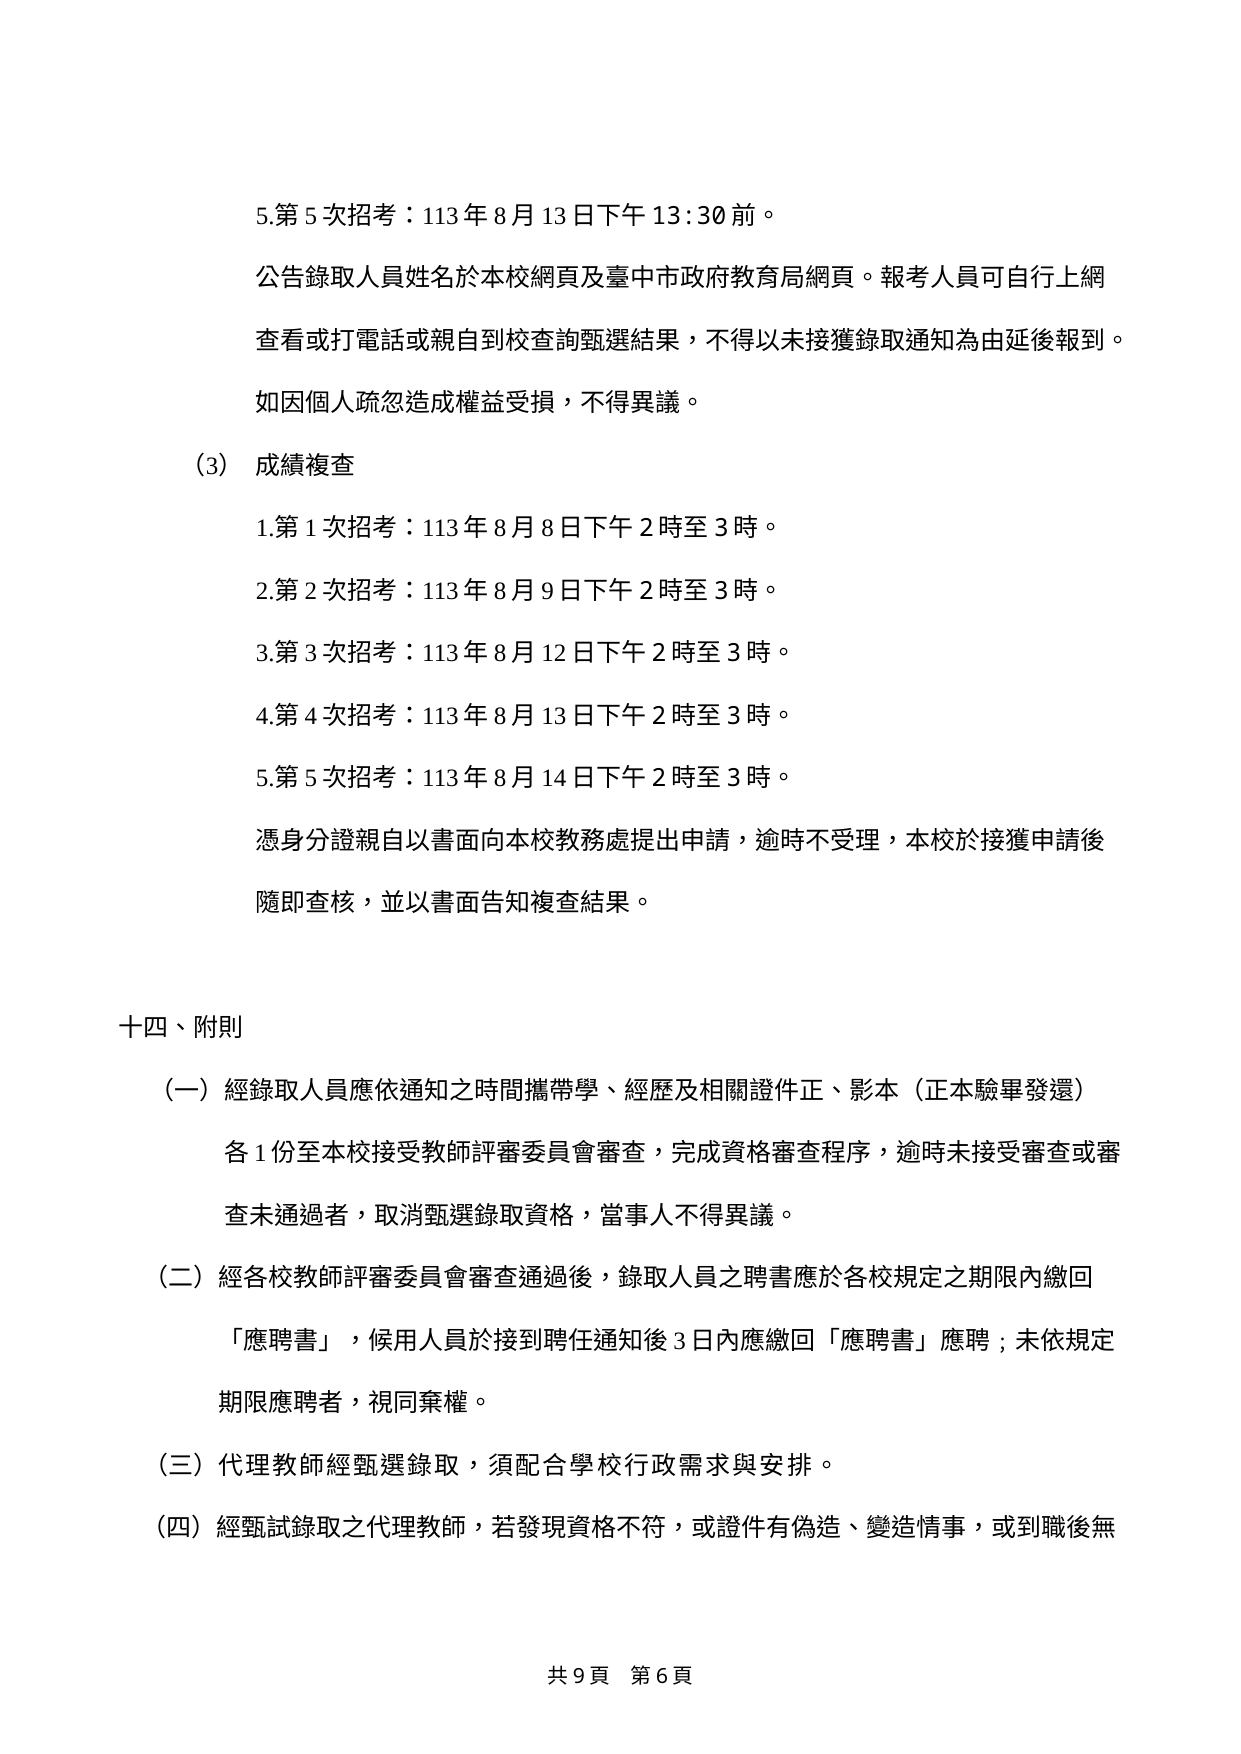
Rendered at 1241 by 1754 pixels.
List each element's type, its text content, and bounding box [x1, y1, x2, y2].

text （三）代理教師經甄選錄取，須配合學校行政需求與安排。 [118, 1422, 1122, 1484]
text （一）經錄取人員應依通知之時間攜帶學、經歷及相關證件正、影本（正本驗畢發還）各1份至本校接受教師評審委員會審查，完成資格審查程序，逾時未接受審查或審查未通過者，取消甄選錄取資格，當事人不得異議。 [149, 1047, 1122, 1234]
text 憑身分證親自以書面向本校教務處提出申請，逾時不受理，本校於接獲申請後隨即查核，並以書面告知複查結果。 [256, 797, 1122, 922]
text 2.第2次招考：113年8月9日下午2時至3時。 [256, 547, 1122, 609]
text 4.第4次招考：113年8月13日下午2時至3時。 [256, 672, 1122, 734]
text 十四、附則 [118, 984, 1122, 1047]
text 5.第5次招考：113年8月13日下午13:30前。 [256, 172, 1122, 234]
list 成績複查 [181, 422, 1122, 484]
text （四）經甄試錄取之代理教師，若發現資格不符，或證件有偽造、變造情事，或到職後無法辦理核薪者，均應無條件自到職日起自動解職，應考人不得要求任何補償及異議，若涉及刑責，由應考人自行負責。 [141, 1484, 1122, 1547]
text 3.第3次招考：113年8月12日下午2時至3時。 [256, 609, 1122, 672]
text （二）經各校教師評審委員會審查通過後，錄取人員之聘書應於各校規定之期限內繳回「應聘書」，候用人員於接到聘任通知後3日內應繳回「應聘書」應聘﹔未依規定期限應聘者，視同棄權。 [143, 1234, 1122, 1422]
text 公告錄取人員姓名於本校網頁及臺中市政府教育局網頁。報考人員可自行上網查看或打電話或親自到校查詢甄選結果，不得以未接獲錄取通知為由延後報到。如因個人疏忽造成權益受損，不得異議。 [256, 234, 1122, 422]
text 1.第1次招考：113年8月8日下午2時至3時。 [256, 484, 1122, 547]
text 5.第5次招考：113年8月14日下午2時至3時。 [256, 734, 1122, 797]
